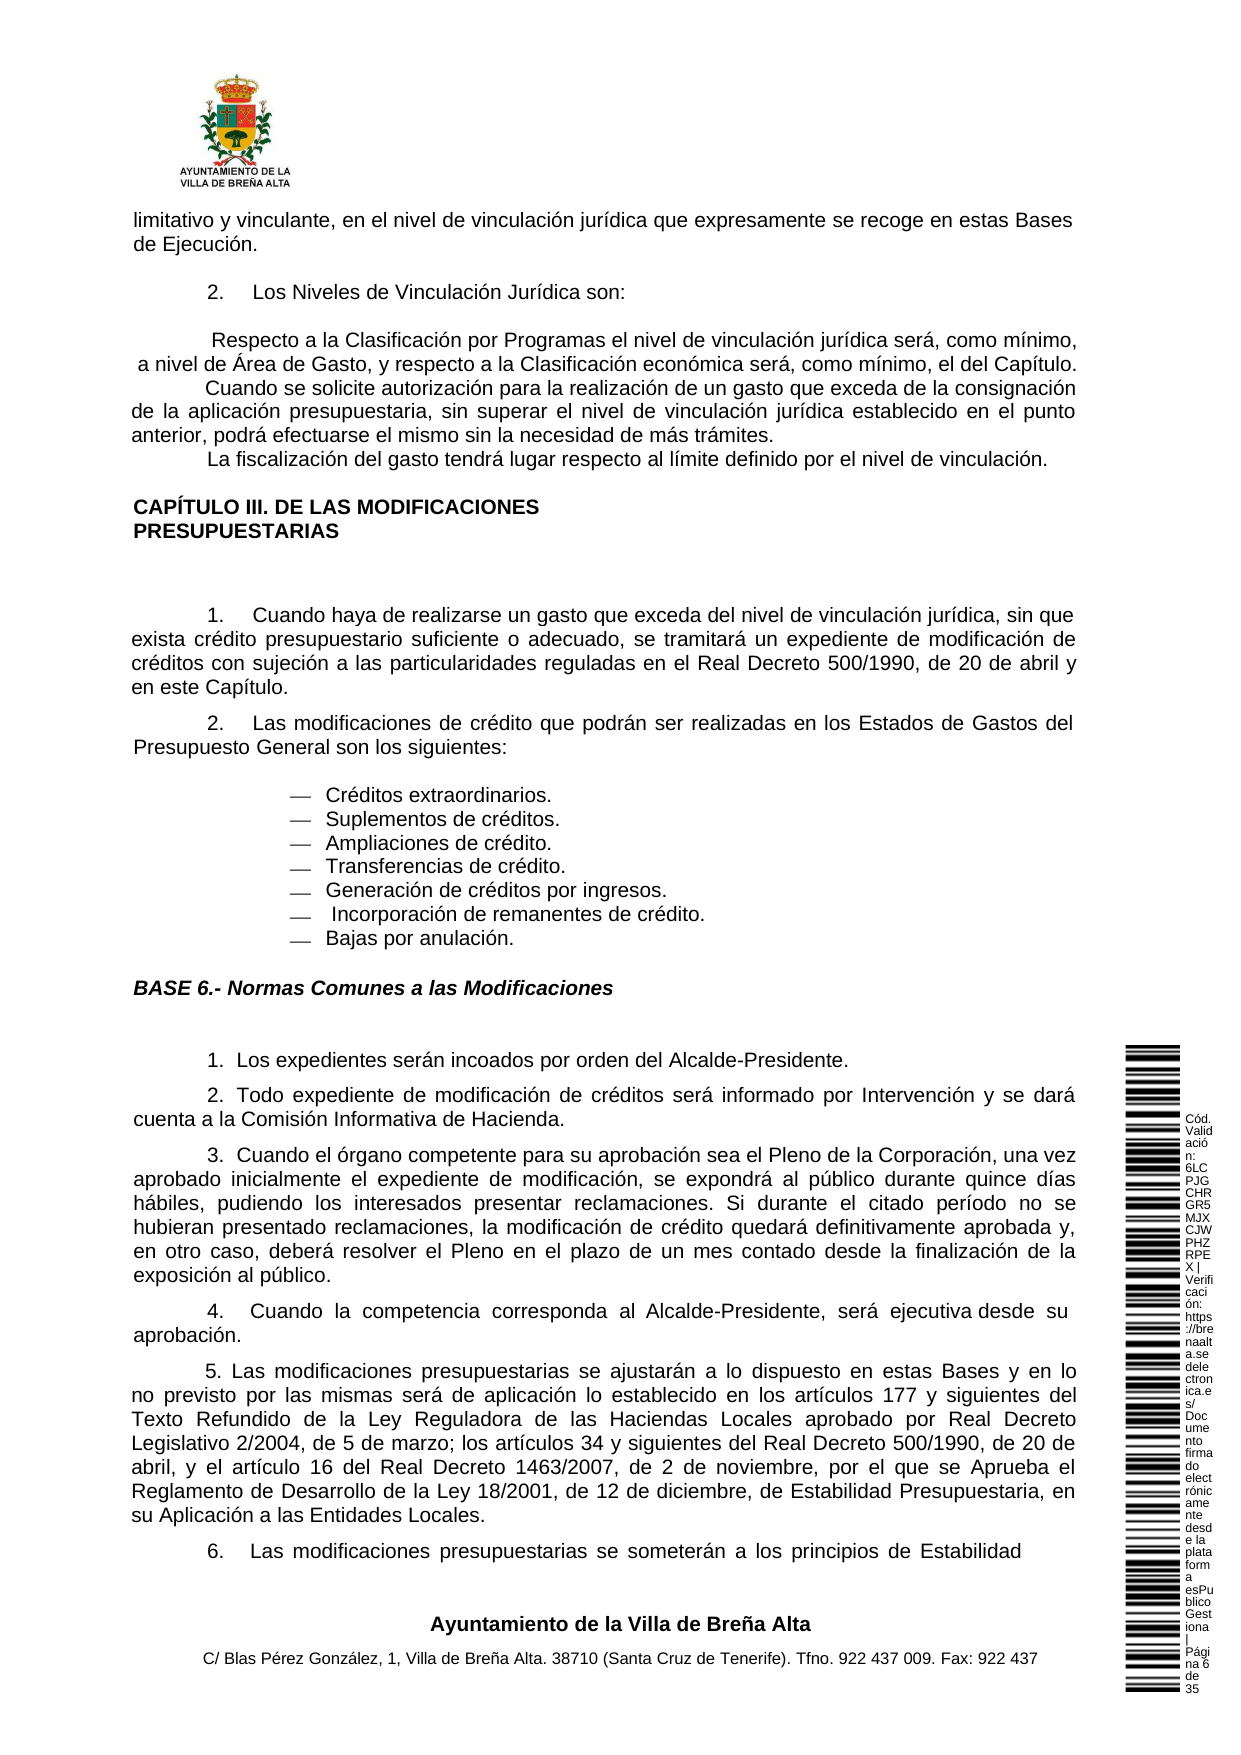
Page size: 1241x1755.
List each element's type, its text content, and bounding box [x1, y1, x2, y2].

text 5. Las modificaciones presupuestarias se ajustarán a lo dispuesto en estas Bases y en lo no previsto por las mismas será de aplicación lo establecido en los artículos 177 y siguientes del Texto Refundido de la Ley Reguladora de las Haciendas Locales aprobado por Real Decreto Legislativo 2/2004, de 5 de marzo; los artículos 34 y siguientes del Real Decreto 500/1990, de 20 de abril, y el artículo 16 del Real Decreto 1463/2007, de 2 de noviembre, por el que se Aprueba el Reglamento de Desarrollo de la Ley 18/2001, de 12 de diciembre, de Estabilidad Presupuestaria, en su Aplicación a las Entidades Locales. [131, 1359, 1077, 1527]
text Créditos extraordinarios. Suplementos de créditos. Ampliaciones de crédito. Transferencias de crédito. Generación de créditos por ingresos. [325, 782, 675, 902]
text Presupuesto General son los siguientes: [133, 734, 509, 758]
text Respecto a la Clasificación por Programas el nivel de vinculación jurídica será, como mínimo, a nivel de Área de Gasto, y respecto a la Clasificación económica será, como mínimo, el del Capítulo. [131, 327, 1077, 375]
text Incorporación de remanentes de crédito. Bajas por anulación. [325, 902, 707, 950]
text Cuando la competencia corresponda al Alcalde-Presidente, será ejecutiva desde su [250, 1299, 1078, 1323]
text Las modificaciones de crédito que podrán ser realizadas en los Estados de Gastos del [252, 711, 1078, 734]
text — [290, 904, 313, 928]
text exista crédito presupuestario suficiente o adecuado, se tramitará un expediente de modificación de créditos con sujeción a las particularidades reguladas en el Real Decreto 500/1990, de 20 de abril y en este Capítulo. [131, 627, 1077, 699]
text 1. [207, 603, 226, 626]
text Los Niveles de Vinculación Jurídica son: [252, 279, 626, 303]
text 2. [207, 711, 226, 733]
text Cód. Validación: 6LCPJGCHRGR5MJXCJWPHZRPEX | Verificación: https://brenaalta.sedelectronica.es/ Documento firmado electrónicamente desde la plataforma esPublico Gestiona | Página 6 de 35 [1185, 1113, 1214, 1693]
text CAPÍTULO III. DE LAS MODIFICACIONES PRESUPUESTARIAS [133, 495, 751, 543]
text — [290, 783, 313, 807]
text — [290, 807, 313, 831]
text BASE 6.- Normas Comunes a las Modificaciones Presupuestarias [133, 976, 782, 1002]
text — [290, 928, 313, 952]
text C/ Blas Pérez González, 1, Villa de Breña Alta. 38710 (Santa Cruz de Tenerife). Tfno. 922 437 009. Fax: 922 437 597 [187, 1648, 1053, 1670]
text limitativo y vinculante, en el nivel de vinculación jurídica que expresamente se recoge en estas Bases de Ejecución. [133, 208, 1078, 256]
text Ayuntamiento de la Villa de Breña Alta [187, 1612, 1053, 1636]
list Cuando el órgano competente para su aprobación sea el Pleno de la Corporación, una vez aprobado inicialmente el expediente de modificación, se expondrá al público durante quince días hábiles, pudiendo los interesados presentar reclamaciones. Si durante el citado período no se hubieran presentado reclamaciones, la modificación de crédito quedará definitivamente aprobada y, en otro caso, deberá resolver el Pleno en el plazo de un mes contado desde la finalización de la exposición al público. [133, 1143, 1077, 1287]
text Las modificaciones presupuestarias se someterán a los principios de Estabilidad [250, 1538, 1078, 1562]
text Cuando se solicite autorización para la realización de un gasto que exceda de la consignación de la aplicación presupuestaria, sin superar el nivel de vinculación jurídica establecido en el punto anterior, podrá efectuarse el mismo sin la necesidad de más trámites. [131, 375, 1077, 447]
text aprobación. [133, 1323, 244, 1347]
text — [290, 855, 313, 879]
text 2. [207, 279, 226, 303]
text 6. [207, 1538, 226, 1562]
list Todo expediente de modificación de créditos será informado por Intervención y se dará cuenta a la Comisión Informativa de Hacienda. [133, 1083, 1077, 1131]
text — [290, 831, 313, 855]
text — [290, 880, 313, 904]
text 4. [207, 1299, 244, 1323]
text Cuando haya de realizarse un gasto que exceda del nivel de vinculación jurídica, sin que [252, 603, 1079, 626]
text La fiscalización del gasto tendrá lugar respecto al límite definido por el nivel de vinculación. [207, 447, 1079, 471]
list Los expedientes serán incoados por orden del Alcalde-Presidente. [207, 1047, 1079, 1071]
